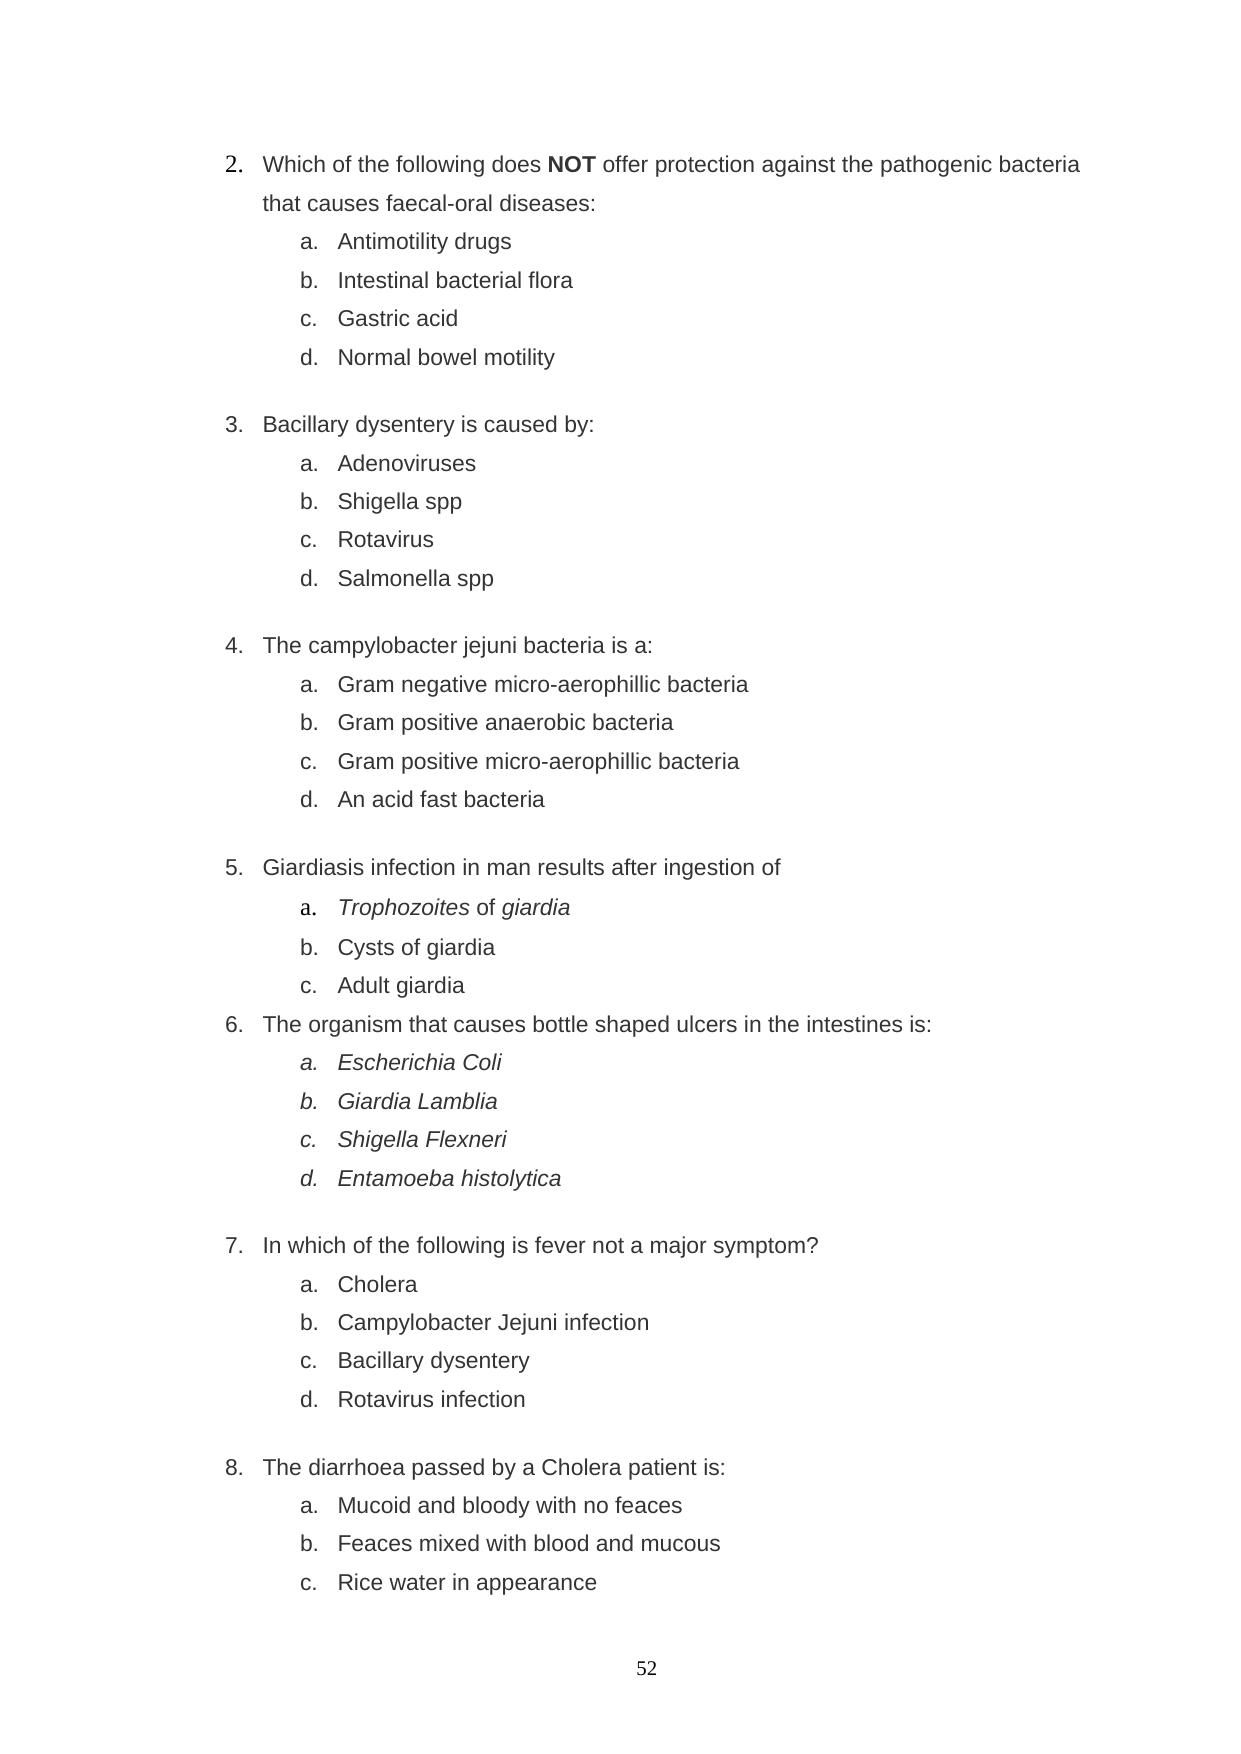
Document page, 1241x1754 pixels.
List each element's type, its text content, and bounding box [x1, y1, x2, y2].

list Giardiasis infection in man results after ingestion of [225, 854, 1106, 880]
list Gram positive anaerobic bacteria [300, 710, 1106, 736]
list Cholera [300, 1271, 1106, 1297]
list Gram positive micro-aerophillic bacteria [300, 748, 1106, 774]
list Mucoid and bloody with no feaces [300, 1493, 1106, 1518]
list Rice water in appearance [300, 1569, 1106, 1595]
list Gastric acid [300, 306, 1106, 331]
list The organism that causes bottle shaped ulcers in the intestines is: [225, 1011, 1106, 1037]
list Entamoeba histolytica [300, 1165, 1106, 1191]
list Rotavirus infection [300, 1387, 1106, 1412]
list Campylobacter Jejuni infection [300, 1310, 1106, 1335]
list Adenoviruses [300, 450, 1106, 476]
list Escherichia Coli [300, 1050, 1106, 1076]
list Gram negative micro-aerophillic bacteria [300, 672, 1106, 697]
list Antimotility drugs [300, 229, 1106, 254]
list In which of the following is fever not a major symptom? [225, 1233, 1106, 1258]
list Giardia Lamblia [300, 1088, 1106, 1114]
list Intestinal bacterial flora [300, 267, 1106, 293]
list Normal bowel motility [300, 344, 1106, 370]
list Feaces mixed with blood and mucous [300, 1531, 1106, 1557]
list Shigella spp [300, 489, 1106, 514]
list Bacillary dysentery is caused by: [225, 412, 1106, 437]
list Rotavirus [300, 527, 1106, 553]
list An acid fast bacteria [300, 787, 1106, 813]
list Adult giardia [300, 973, 1106, 999]
list The diarrhoea passed by a Cholera patient is: [225, 1454, 1106, 1480]
list Cysts of giardia [300, 934, 1106, 960]
list The campylobacter jejuni bacteria is a: [225, 633, 1106, 659]
list Trophozoites of giardia [300, 893, 1106, 921]
list Bacillary dysentery [300, 1348, 1106, 1374]
list Shigella Flexneri [300, 1127, 1106, 1152]
list Which of the following does NOT offer protection against the pathogenic bacteria that causes faecal-oral diseases: [225, 150, 1106, 216]
list Salmonella spp [300, 566, 1106, 591]
